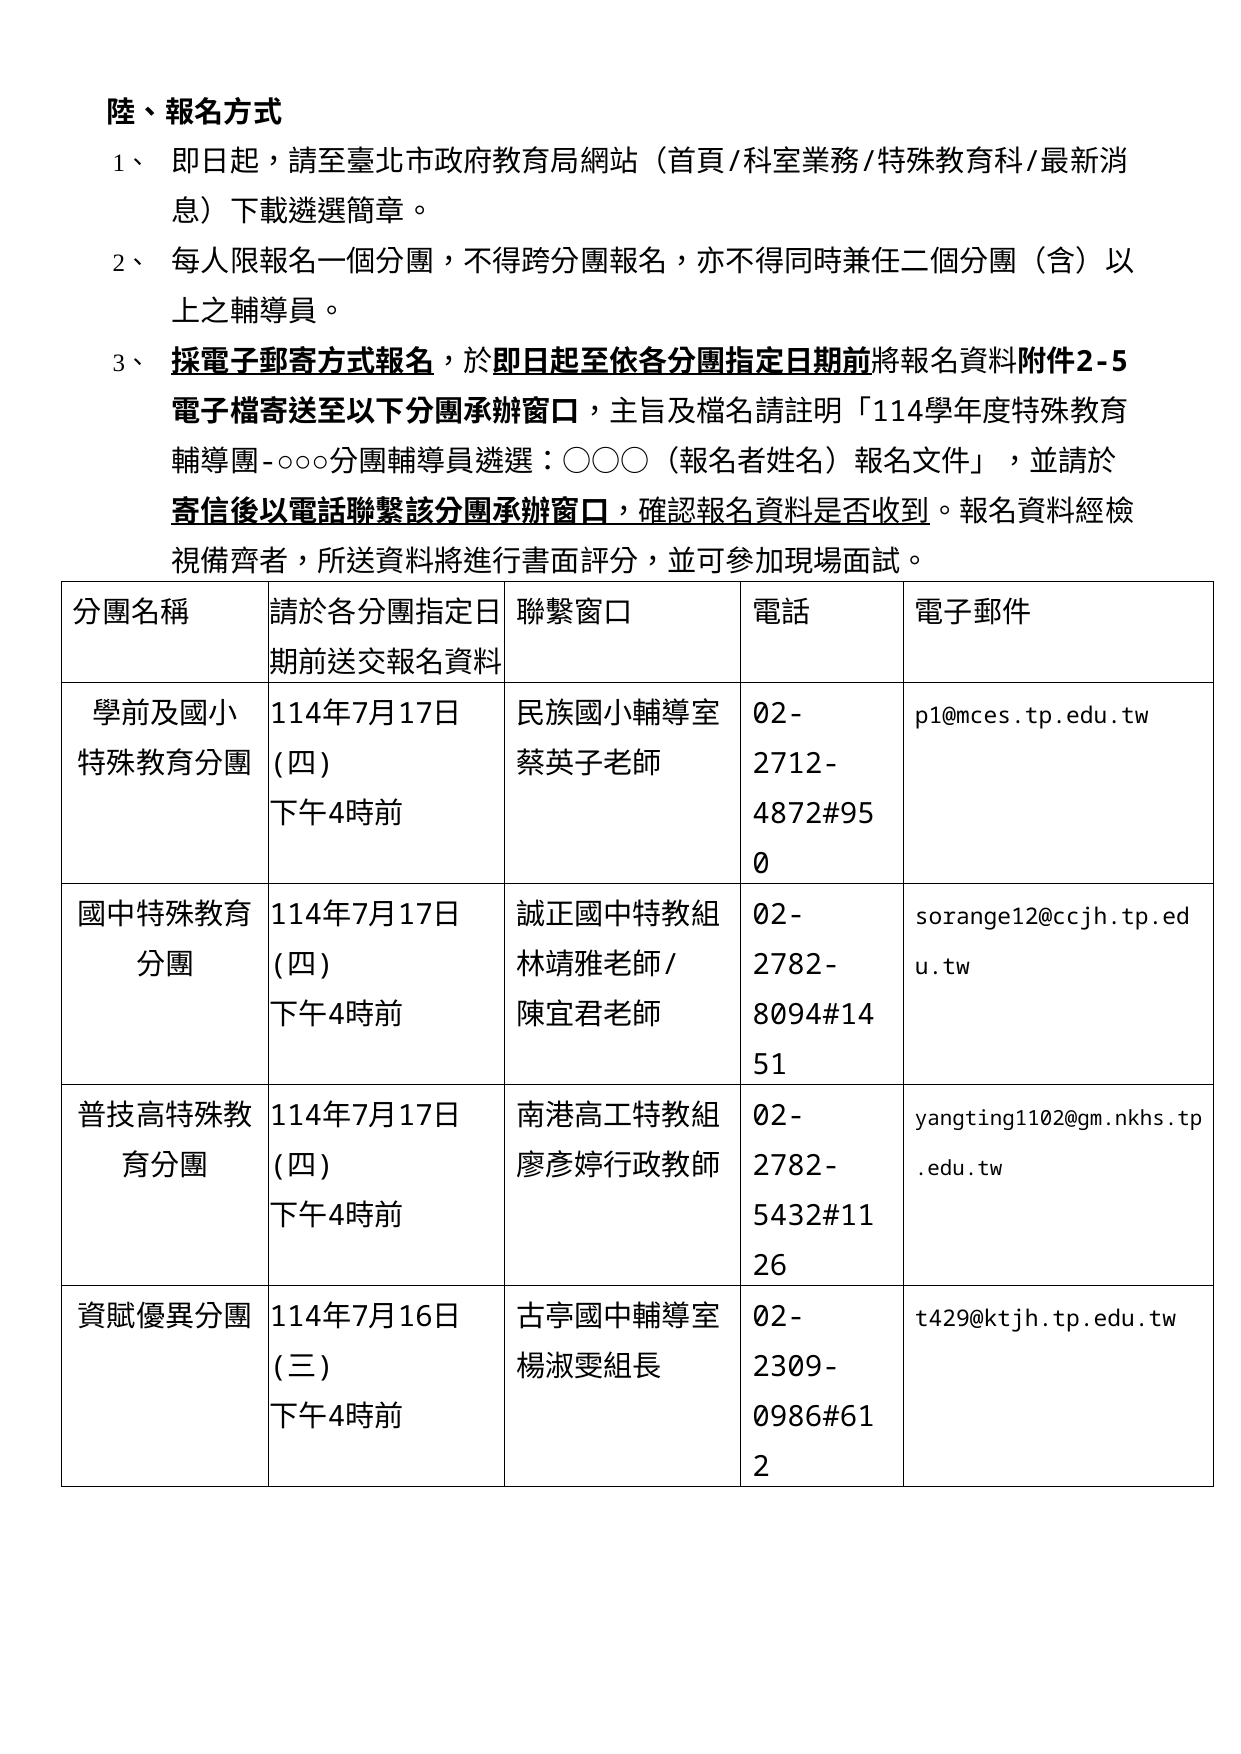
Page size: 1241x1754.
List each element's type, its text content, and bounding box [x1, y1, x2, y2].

table_cell p1@mces.tp.edu.tw [904, 683, 1213, 883]
list 報名方式 [106, 89, 1134, 131]
table_cell 114年7月17日(四) 下午4時前 [269, 683, 504, 883]
table_cell 學前及國小 特殊教育分團 [62, 683, 268, 883]
table_header 請於各分團指定日期前送交報名資料 [269, 582, 504, 682]
table_cell t429@ktjh.tp.edu.tw [904, 1286, 1213, 1486]
table_cell 資賦優異分團 [62, 1286, 268, 1486]
table_cell sorange12@ccjh.tp.edu.tw [904, 884, 1213, 1084]
list 即日起，請至臺北市政府教育局網站（首頁/科室業務/特殊教育科/最新消息）下載遴選簡章。 [112, 131, 1134, 231]
table_cell 114年7月17日(四) 下午4時前 [269, 1085, 504, 1285]
table_cell 02-2309-0986#612 [741, 1286, 903, 1486]
table_cell 南港高工特教組 廖彥婷行政教師 [505, 1085, 740, 1285]
table_cell 國中特殊教育分團 [62, 884, 268, 1084]
table_cell 114年7月16日(三) 下午4時前 [269, 1286, 504, 1486]
table_cell yangting1102@gm.nkhs.tp.edu.tw [904, 1085, 1213, 1285]
list 採電子郵寄方式報名，於即日起至依各分團指定日期前將報名資料附件2-5電子檔寄送至以下分團承辦窗口，主旨及檔名請註明「114學年度特殊教育輔導團-○○○分團輔導員遴選：○○○（報名者姓名）報名文件」，並請於寄信後以電話聯繫該分團承辦窗口，確認報名資料是否收到。報名資料經檢視備齊者，所送資料將進行書面評分，並可參加現場面試。 [112, 331, 1134, 581]
table_header 聯繫窗口 [505, 582, 740, 682]
table_header 電子郵件 [904, 582, 1213, 682]
list 每人限報名一個分團，不得跨分團報名，亦不得同時兼任二個分團（含）以上之輔導員。 [112, 231, 1134, 331]
table_cell 誠正國中特教組 林靖雅老師/ 陳宜君老師 [505, 884, 740, 1084]
table_header 分團名稱 [62, 582, 268, 682]
table_cell 02-2782-8094#1451 [741, 884, 903, 1084]
table_cell 114年7月17日(四) 下午4時前 [269, 884, 504, 1084]
table_cell 普技高特殊教育分團 [62, 1085, 268, 1285]
table_cell 02-2712-4872#950 [741, 683, 903, 883]
table_cell 古亭國中輔導室 楊淑雯組長 [505, 1286, 740, 1486]
table_cell 民族國小輔導室 蔡英子老師 [505, 683, 740, 883]
table_cell 02-2782-5432#1126 [741, 1085, 903, 1285]
table_header 電話 [741, 582, 903, 682]
